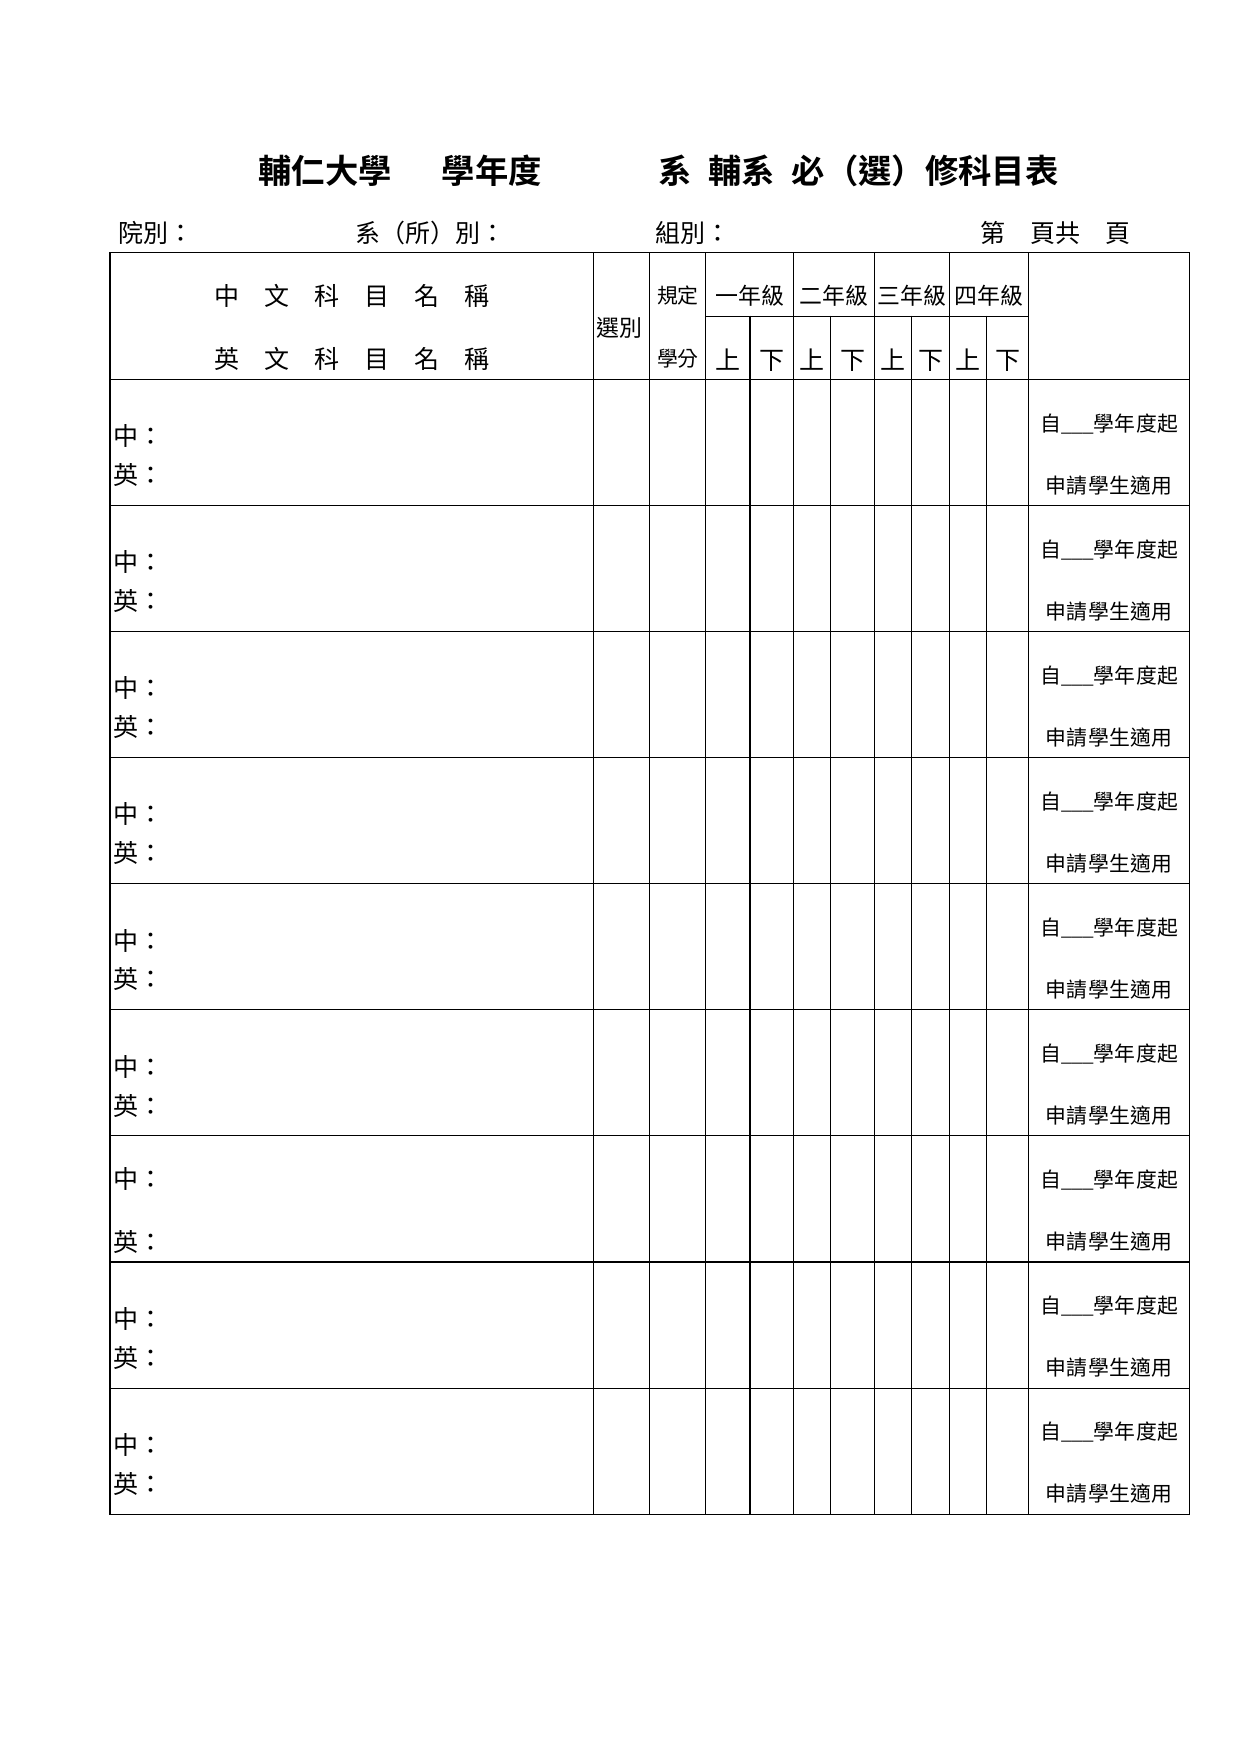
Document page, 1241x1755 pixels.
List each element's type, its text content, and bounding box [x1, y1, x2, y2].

table_cell [912, 506, 949, 631]
table_cell [875, 1389, 911, 1513]
table_cell [650, 758, 705, 883]
table_cell [594, 1010, 649, 1135]
table_cell [650, 632, 705, 757]
table_cell [751, 1010, 793, 1135]
table_cell 下 [912, 317, 949, 379]
table_cell [987, 1263, 1028, 1387]
table_cell 中： 英： [111, 1010, 593, 1135]
table_cell [875, 1136, 911, 1261]
table_cell [650, 1263, 705, 1387]
table_cell [987, 1136, 1028, 1261]
table_cell 中： 英： [111, 1389, 593, 1513]
table_cell [987, 758, 1028, 883]
table_cell [987, 1389, 1028, 1513]
table_cell [594, 1136, 649, 1261]
table_header 選別 [594, 253, 649, 379]
table_cell [706, 1010, 749, 1135]
table_cell [594, 1389, 649, 1513]
table_header 二年級 [794, 253, 874, 316]
table_cell [987, 632, 1028, 757]
table_cell 中： 英： [111, 380, 593, 505]
text 院別： 系（所）別： 組別： 第 頁共 頁 [118, 189, 1181, 252]
table_cell 中： 英： [111, 1136, 593, 1261]
table_cell [706, 884, 749, 1009]
table_cell 上 [794, 317, 830, 379]
table_cell [950, 1136, 986, 1261]
table_cell [594, 506, 649, 631]
text 輔仁大學 學年度 系 輔系 必（選）修科目表 [118, 127, 1181, 189]
table_cell 中： 英： [111, 758, 593, 883]
table_cell [650, 884, 705, 1009]
table_cell 中： 英： [111, 1263, 593, 1387]
table_cell [831, 758, 874, 883]
table_cell [794, 1263, 830, 1387]
table_cell 上 [706, 317, 749, 379]
table_cell [912, 758, 949, 883]
table_cell 自___學年度起申請學生適用 [1029, 884, 1189, 1009]
table_cell [875, 506, 911, 631]
table_cell [831, 1263, 874, 1387]
table_cell [831, 1389, 874, 1513]
table_cell [751, 1263, 793, 1387]
table_cell [650, 380, 705, 505]
table_cell [706, 1136, 749, 1261]
table_cell 上 [875, 317, 911, 379]
table_cell [875, 632, 911, 757]
table_cell [751, 1136, 793, 1261]
table_cell [794, 1389, 830, 1513]
table_cell [831, 884, 874, 1009]
table_cell [794, 1010, 830, 1135]
table_cell [987, 380, 1028, 505]
table_cell [706, 1263, 749, 1387]
table_cell 中： 英： [111, 632, 593, 757]
table_cell [912, 1389, 949, 1513]
table_cell 上 [950, 317, 986, 379]
table_cell [831, 632, 874, 757]
table_cell [594, 1263, 649, 1387]
table_cell [751, 380, 793, 505]
table_header [1029, 253, 1189, 379]
table_cell 自___學年度起申請學生適用 [1029, 632, 1189, 757]
table_cell 自___學年度起申請學生適用 [1029, 758, 1189, 883]
table_cell [912, 1010, 949, 1135]
table_cell 自___學年度起申請學生適用 [1029, 380, 1189, 505]
table_cell [794, 380, 830, 505]
table_cell [950, 380, 986, 505]
table_cell [831, 1010, 874, 1135]
table_cell [751, 884, 793, 1009]
table_cell [987, 1010, 1028, 1135]
table_cell [594, 758, 649, 883]
table_cell [751, 1389, 793, 1513]
table_cell [950, 1389, 986, 1513]
table_cell [987, 884, 1028, 1009]
table_header 一年級 [706, 253, 793, 316]
table_cell [831, 1136, 874, 1261]
table_cell [594, 884, 649, 1009]
table_header 規定 學分 [650, 253, 705, 379]
table_cell [706, 1389, 749, 1513]
table_cell [875, 758, 911, 883]
table_cell [912, 884, 949, 1009]
table_cell 中： 英： [111, 506, 593, 631]
table_cell [751, 758, 793, 883]
table_cell [950, 1263, 986, 1387]
table_cell [950, 632, 986, 757]
table_cell [950, 758, 986, 883]
table_cell [794, 632, 830, 757]
table_header 三年級 [875, 253, 949, 316]
table_cell [794, 758, 830, 883]
table_cell [706, 380, 749, 505]
table_cell [912, 1263, 949, 1387]
table_cell [875, 1263, 911, 1387]
table_cell [751, 632, 793, 757]
table_cell 下 [831, 317, 874, 379]
table_cell [706, 632, 749, 757]
table_cell [794, 506, 830, 631]
table_cell [706, 758, 749, 883]
table_cell 自___學年度起申請學生適用 [1029, 506, 1189, 631]
table_cell 自___學年度起申請學生適用 [1029, 1010, 1189, 1135]
table_cell [650, 1389, 705, 1513]
table_cell [950, 884, 986, 1009]
table_cell [831, 506, 874, 631]
table_cell [912, 380, 949, 505]
table_cell [875, 380, 911, 505]
table_cell 自___學年度起申請學生適用 [1029, 1136, 1189, 1261]
table_cell [594, 380, 649, 505]
table_cell [875, 1010, 911, 1135]
table_header 中 文 科 目 名 稱 英 文 科 目 名 稱 [111, 253, 593, 379]
table_cell [650, 506, 705, 631]
table_cell [950, 506, 986, 631]
table_cell [794, 884, 830, 1009]
table_header 四年級 [950, 253, 1028, 316]
table_cell [650, 1136, 705, 1261]
table_cell [912, 632, 949, 757]
table_cell 中： 英： [111, 884, 593, 1009]
table_cell [650, 1010, 705, 1135]
table_cell 下 [987, 317, 1028, 379]
table_cell [987, 506, 1028, 631]
table_cell [594, 632, 649, 757]
table_cell 自___學年度起申請學生適用 [1029, 1263, 1189, 1387]
table_cell [751, 506, 793, 631]
table_cell [912, 1136, 949, 1261]
table_cell [875, 884, 911, 1009]
table_cell [706, 506, 749, 631]
table_cell [831, 380, 874, 505]
table_cell 自___學年度起申請學生適用 [1029, 1389, 1189, 1513]
table_cell 下 [751, 317, 793, 379]
table_cell [794, 1136, 830, 1261]
table_cell [950, 1010, 986, 1135]
